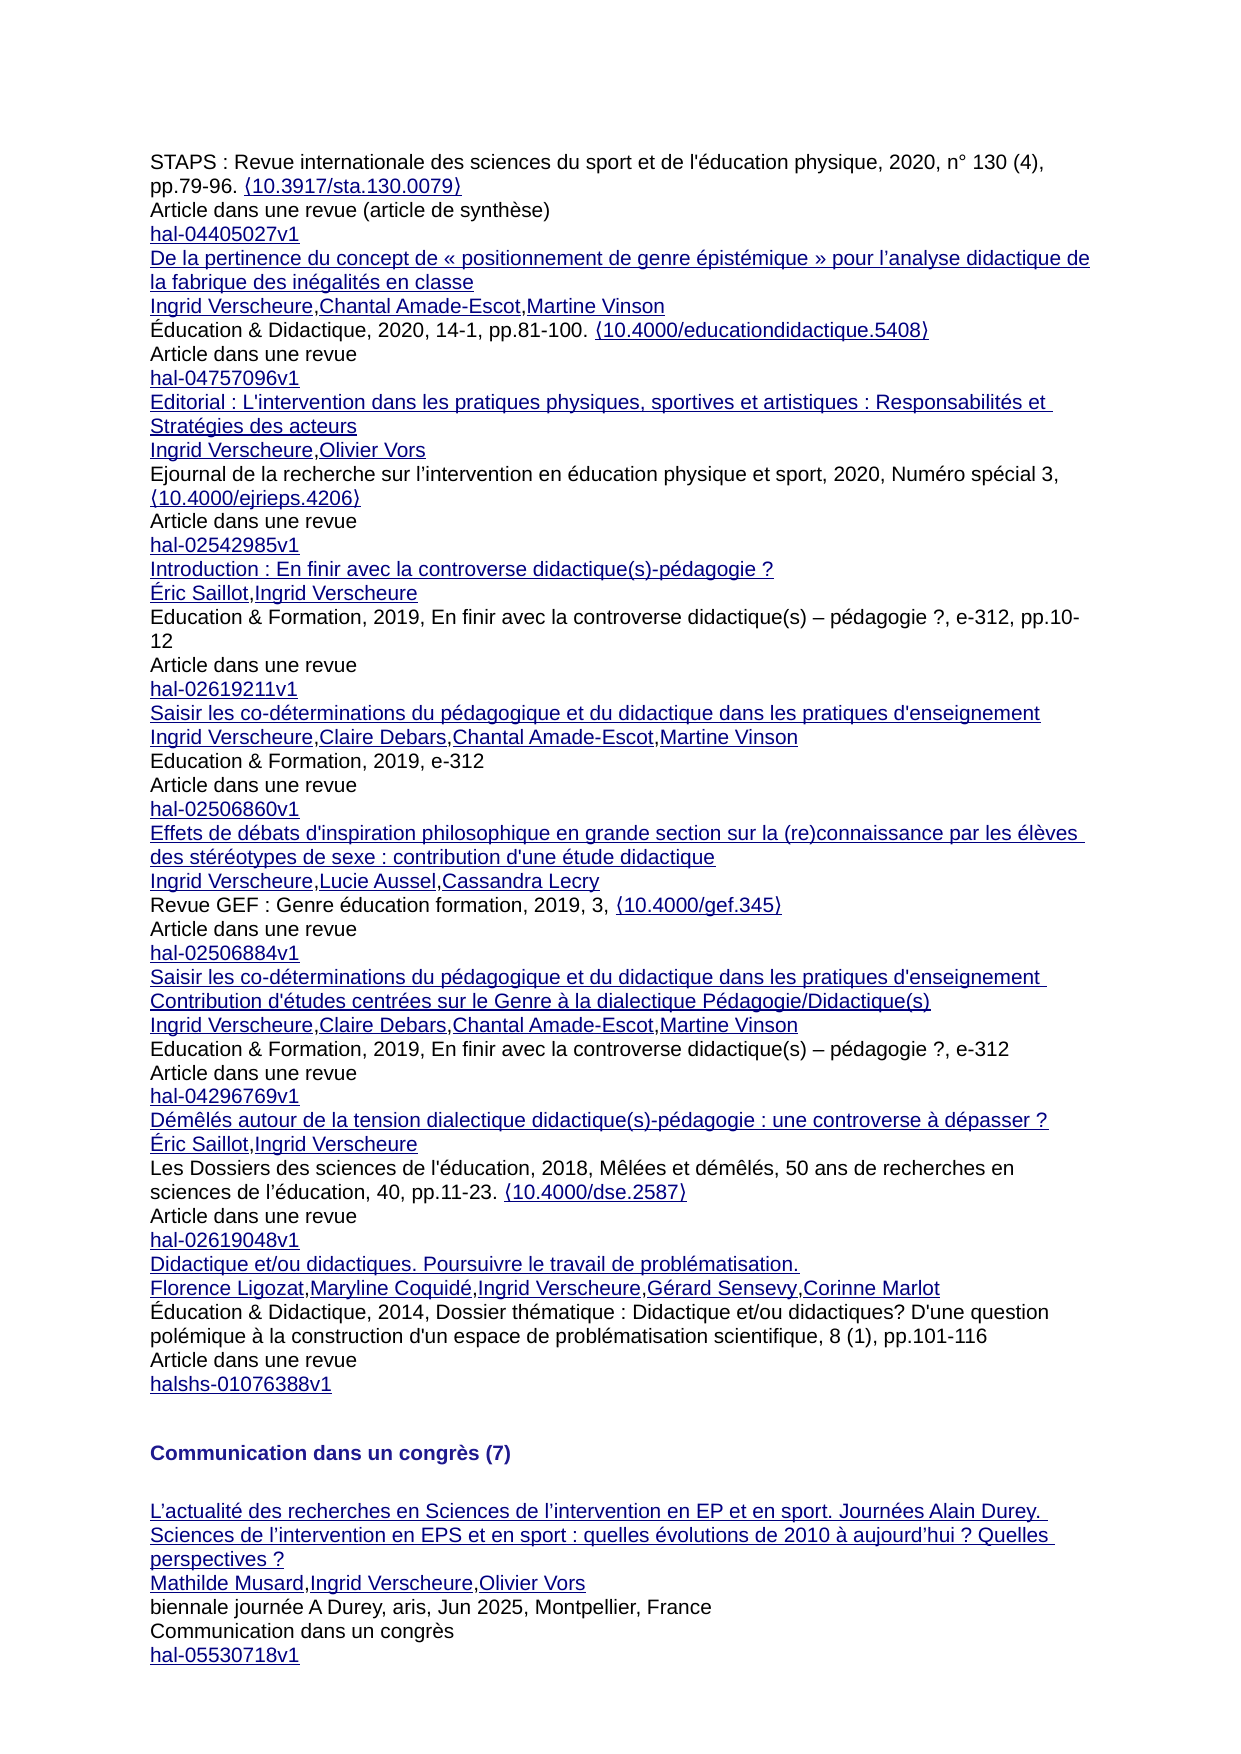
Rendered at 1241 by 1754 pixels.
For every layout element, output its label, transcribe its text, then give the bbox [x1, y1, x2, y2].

table_cell Effets de débats d'inspiration philosophique en grande section sur la (re)connaissance par les élèves des stéréotypes de sexe : contribution d'une étude didactique Ingrid Verscheure,Lucie Aussel,Cassandra Lecry Revue GEF : Genre éducation formation, 2019, 3, ⟨10.4000/gef.345⟩ Article dans une revue hal-02506884v1 [150, 821, 1090, 964]
table_cell Saisir les co-déterminations du pédagogique et du didactique dans les pratiques d'enseignement Contribution d'études centrées sur le Genre à la dialectique Pédagogie/Didactique(s) Ingrid Verscheure,Claire Debars,Chantal Amade-Escot,Martine Vinson Education & Formation, 2019, En finir avec la controverse didactique(s) – pédagogie ?, e-312 Article dans une revue hal-04296769v1 [150, 965, 1090, 1108]
table_header L’actualité des recherches en Sciences de l’intervention en EP et en sport. Journées Alain Durey. Sciences de l’intervention en EPS et en sport : quelles évolutions de 2010 à aujourd’hui ? Quelles perspectives ? Mathilde Musard,Ingrid Verscheure,Olivier Vors biennale journée A Durey, aris, Jun 2025, Montpellier, France Communication dans un congrès hal-05530718v1 [150, 1499, 1090, 1667]
table_cell Saisir les co-déterminations du pédagogique et du didactique dans les pratiques d'enseignement Ingrid Verscheure,Claire Debars,Chantal Amade-Escot,Martine Vinson Education & Formation, 2019, e-312 Article dans une revue hal-02506860v1 [150, 701, 1090, 821]
table_cell Démêlés autour de la tension dialectique didactique(s)-pédagogie : une controverse à dépasser ? Éric Saillot,Ingrid Verscheure Les Dossiers des sciences de l'éducation, 2018, Mêlées et démêlés, 50 ans de recherches en sciences de l’éducation, 40, pp.11-23. ⟨10.4000/dse.2587⟩ Article dans une revue hal-02619048v1 [150, 1108, 1090, 1252]
table_cell Introduction : En finir avec la controverse didactique(s)-pédagogie ? Éric Saillot,Ingrid Verscheure Education & Formation, 2019, En finir avec la controverse didactique(s) – pédagogie ?, e-312, pp.10-12 Article dans une revue hal-02619211v1 [150, 557, 1090, 701]
table_cell la fabrique des inégalités en classe Ingrid Verscheure,Chantal Amade-Escot,Martine Vinson Éducation & Didactique, 2020, 14-1, pp.81-100. ⟨10.4000/educationdidactique.5408⟩ Article dans une revue hal-04757096v1 [150, 268, 1090, 389]
table_cell De la pertinence du concept de « positionnement de genre épistémique » pour l’analyse didactique de [150, 246, 1090, 267]
subtitle Communication dans un congrès (7) [150, 1441, 1090, 1464]
table_cell Didactique et/ou didactiques. Poursuivre le travail de problématisation. Florence Ligozat,Maryline Coquidé,Ingrid Verscheure,Gérard Sensevy,Corinne Marlot Éducation & Didactique, 2014, Dossier thématique : Didactique et/ou didactiques? D'une question polémique à la construction d'un espace de problématisation scientifique, 8 (1), pp.101-116 Article dans une revue halshs-01076388v1 [150, 1252, 1090, 1396]
table_cell Editorial : L'intervention dans les pratiques physiques, sportives et artistiques : Responsabilités et Stratégies des acteurs Ingrid Verscheure,Olivier Vors Ejournal de la recherche sur l’intervention en éducation physique et sport, 2020, Numéro spécial 3, ⟨10.4000/ejrieps.4206⟩ Article dans une revue hal-02542985v1 [150, 390, 1090, 557]
table_cell STAPS : Revue internationale des sciences du sport et de l'éducation physique, 2020, n° 130 (4), pp.79-96. ⟨10.3917/sta.130.0079⟩ Article dans une revue (article de synthèse) hal-04405027v1 [150, 150, 1090, 246]
